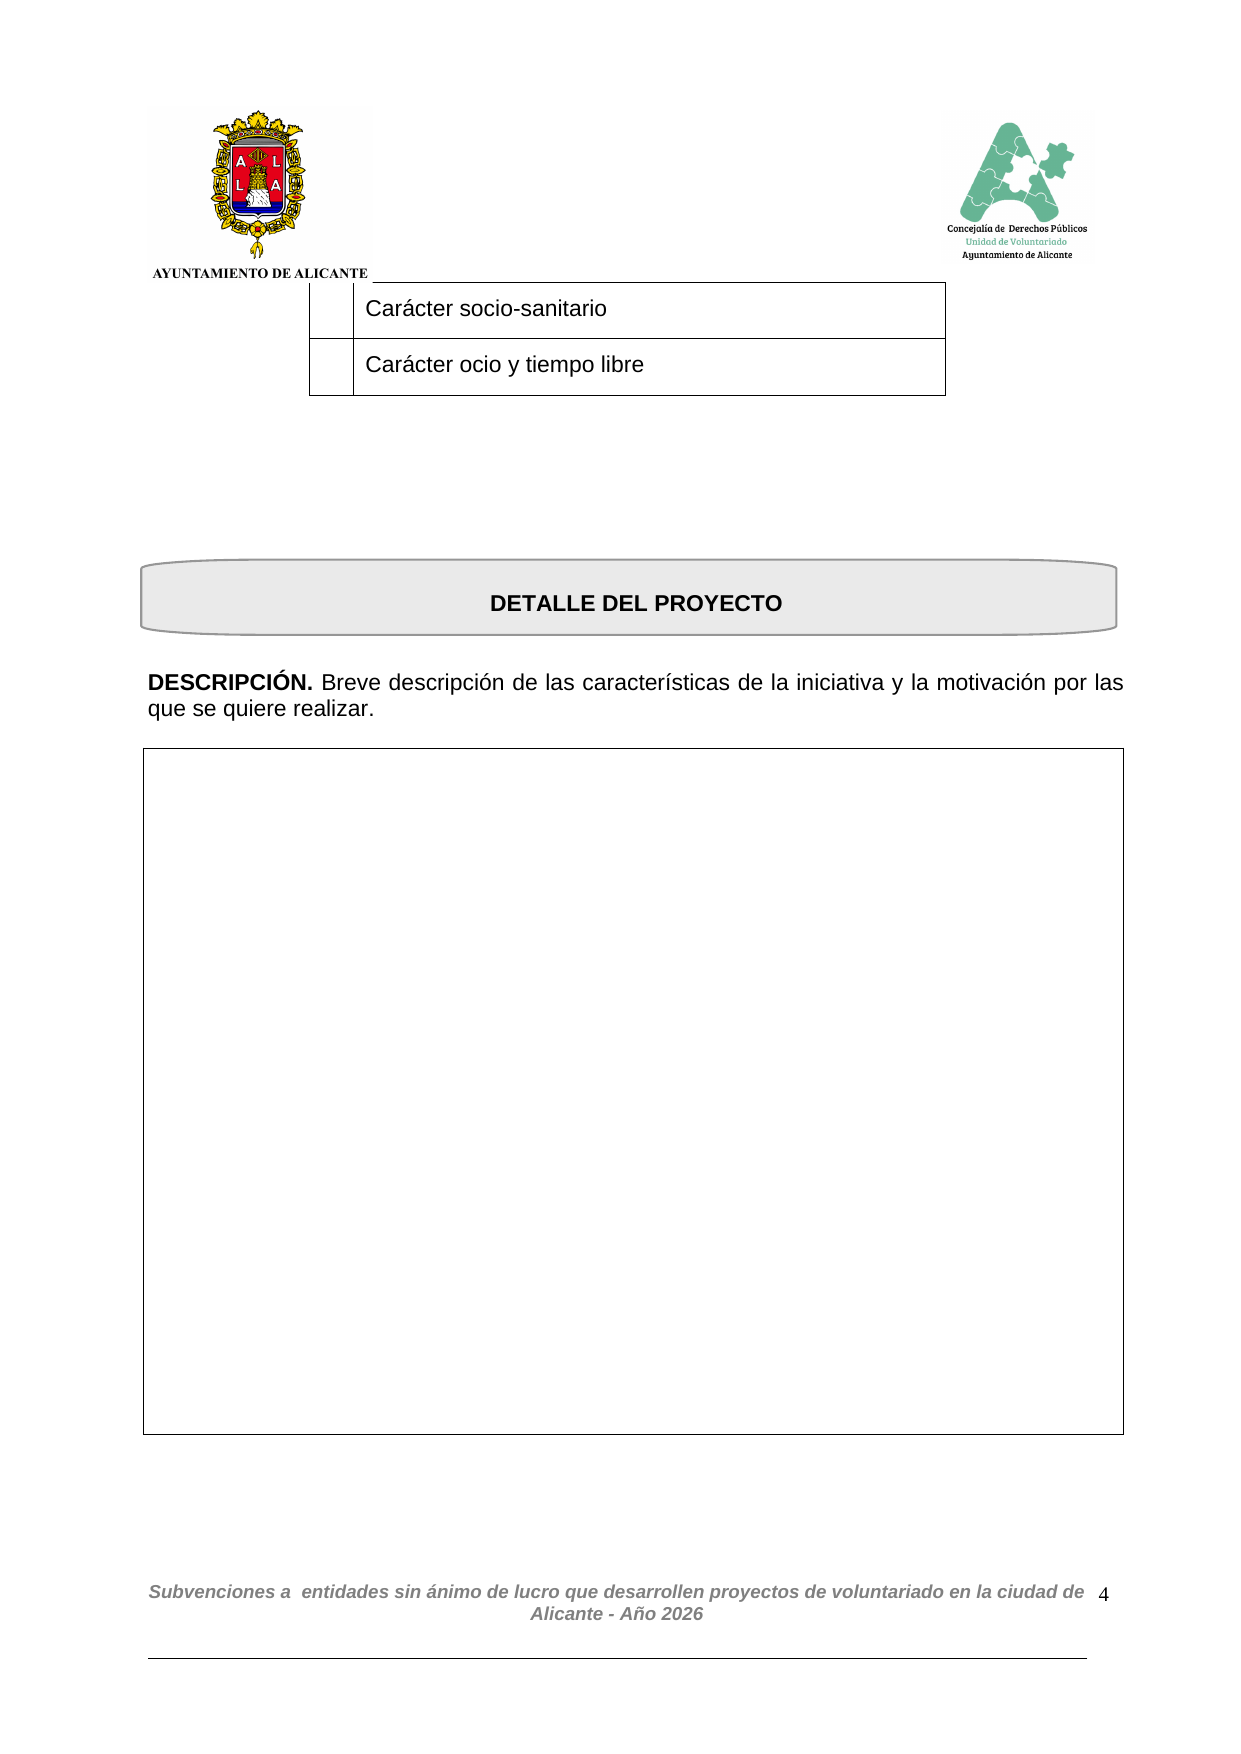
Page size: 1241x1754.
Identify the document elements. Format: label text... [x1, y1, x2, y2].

picture [146, 106, 373, 283]
picture [940, 110, 1095, 264]
table_header [144, 749, 1123, 1434]
table_cell Carácter socio-sanitario [354, 283, 945, 338]
table_cell [310, 283, 353, 338]
table_cell [310, 339, 353, 394]
text DESCRIPCIÓN. Breve descripción de las características de la iniciativa y la motivación por las que se quiere realizar. [148, 669, 1125, 721]
table_cell Carácter ocio y tiempo libre [354, 339, 945, 394]
